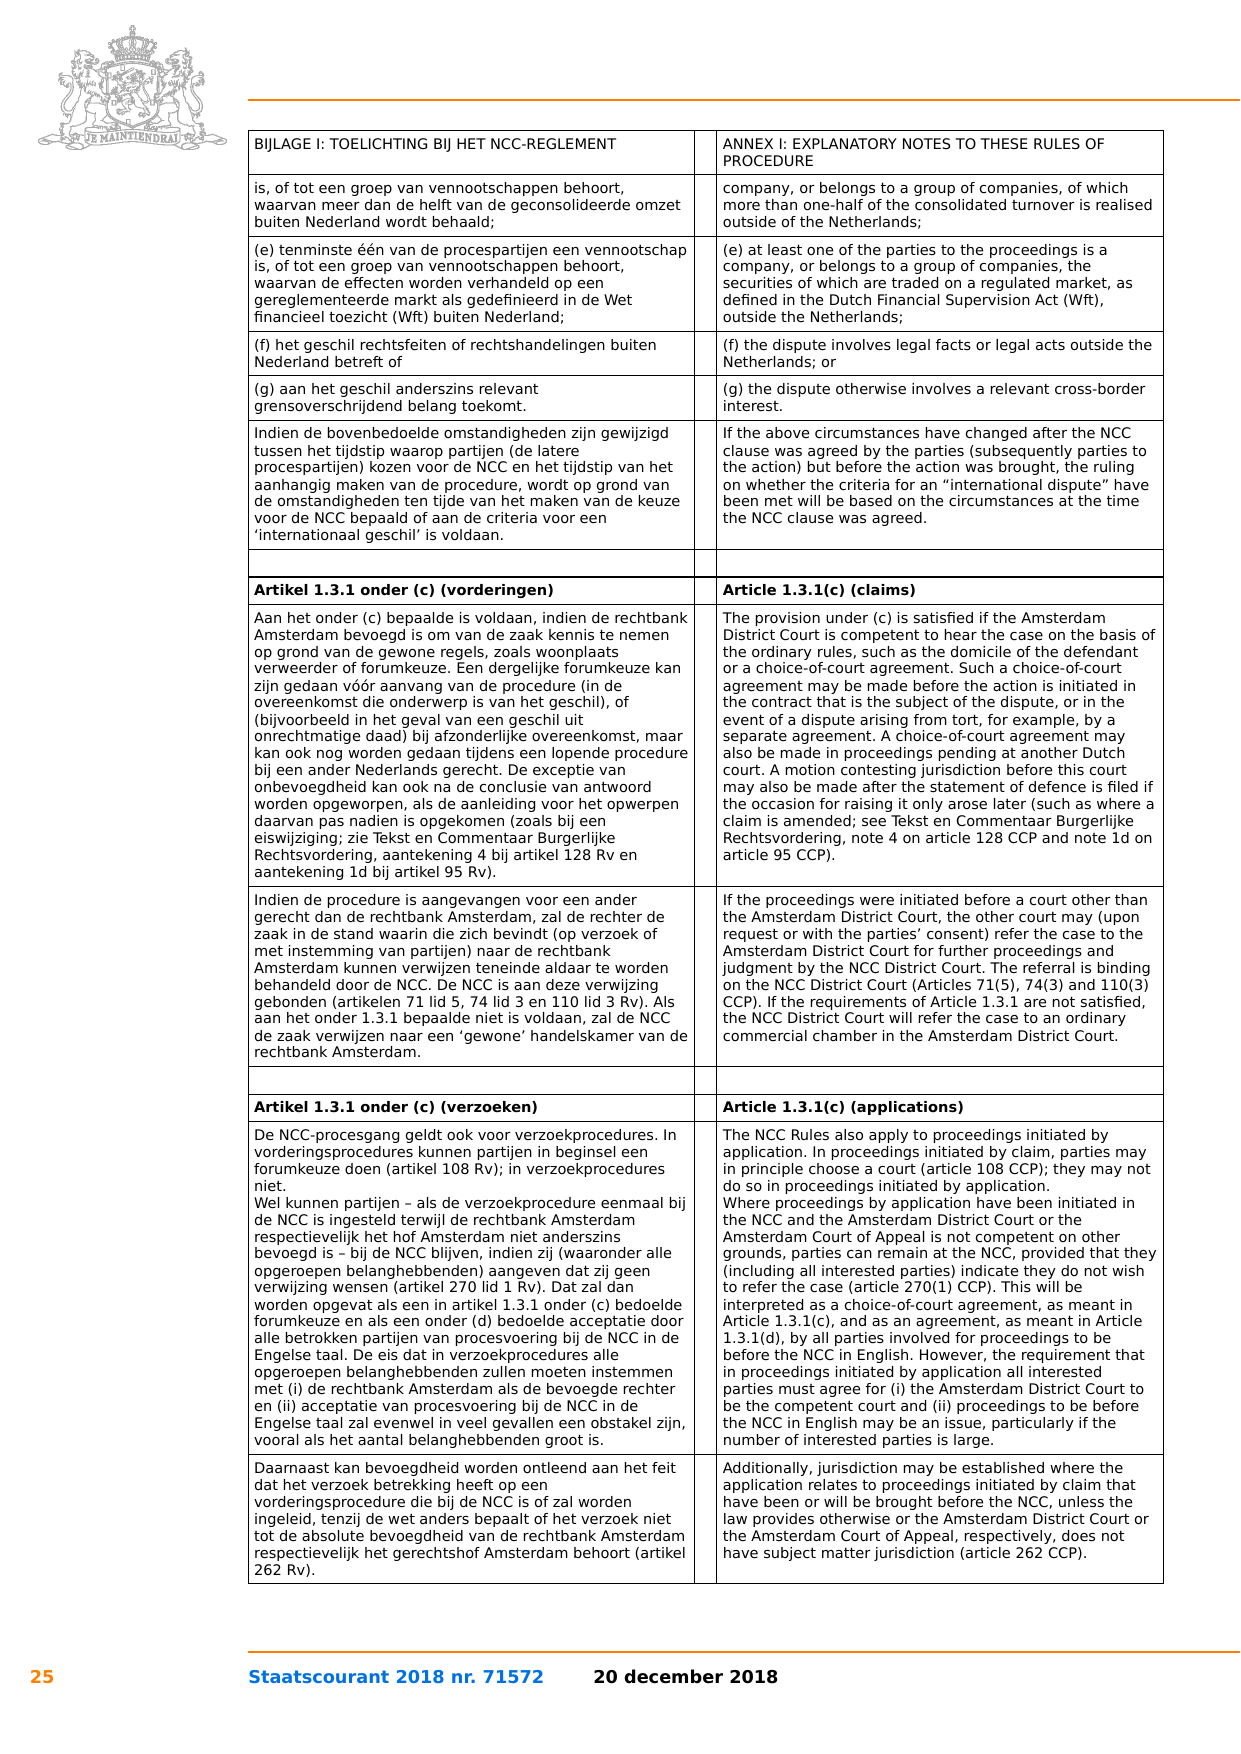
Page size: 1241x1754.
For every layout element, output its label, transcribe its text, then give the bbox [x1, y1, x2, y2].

table_cell [695, 1095, 716, 1121]
table_cell [695, 1067, 716, 1093]
table_cell [695, 550, 716, 576]
table_cell Aan het onder (c) bepaalde is voldaan, indien de rechtbank Amsterdam bevoegd is om van de zaak kennis te nemen op grond van de gewone regels, zoals woonplaats verweerder of forumkeuze. Een dergelijke forumkeuze kan zijn gedaan vóór aanvang van de procedure (in de overeenkomst die onderwerp is van het geschil), of (bijvoorbeeld in het geval van een geschil uit onrechtmatige daad) bij afzonderlijke overeenkomst, maar kan ook nog worden gedaan tijdens een lopende procedure bij een ander Nederlands gerecht. De exceptie van onbevoegdheid kan ook na de conclusie van antwoord worden opgeworpen, als de aanleiding voor het opwerpen daarvan pas nadien is opgekomen (zoals bij een eiswijziging; zie Tekst en Commentaar Burgerlijke Rechtsvordering, aantekening 4 bij artikel 128 Rv en aantekening 1d bij artikel 95 Rv). [249, 605, 694, 886]
table_cell [717, 550, 1163, 576]
table_cell Article 1.3.1(c) (claims) [717, 578, 1163, 604]
table_cell [695, 237, 716, 331]
table_cell company, or belongs to a group of companies, of which more than one-half of the consolidated turnover is realised outside of the Netherlands; [717, 175, 1163, 236]
table_cell Indien de bovenbedoelde omstandigheden zijn gewijzigd tussen het tijdstip waarop partijen (de latere procespartijen) kozen voor de NCC en het tijdstip van het aanhangig maken van de procedure, wordt op grond van de omstandigheden ten tijde van het maken van de keuze voor de NCC bepaald of aan de criteria voor een ‘internationaal geschil’ is voldaan. [249, 421, 694, 549]
table_cell (g) aan het geschil anderszins relevant grensoverschrijdend belang toekomt. [249, 376, 694, 420]
table_cell is, of tot een groep van vennootschappen behoort, waarvan meer dan de helft van de geconsolideerde omzet buiten Nederland wordt behaald; [249, 175, 694, 236]
table_cell (e) tenminste één van de procespartijen een vennootschap is, of tot een groep van vennootschappen behoort, waarvan de effecten worden verhandeld op een gereglementeerde markt als gedefinieerd in de Wet financieel toezicht (Wft) buiten Nederland; [249, 237, 694, 331]
table_cell Artikel 1.3.1 onder (c) (vorderingen) [249, 578, 694, 604]
table_cell Indien de procedure is aangevangen voor een ander gerecht dan de rechtbank Amsterdam, zal de rechter de zaak in de stand waarin die zich bevindt (op verzoek of met instemming van partijen) naar de rechtbank Amsterdam kunnen verwijzen teneinde aldaar te worden behandeld door de NCC. De NCC is aan deze verwijzing gebonden (artikelen 71 lid 5, 74 lid 3 en 110 lid 3 Rv). Als aan het onder 1.3.1 bepaalde niet is voldaan, zal de NCC de zaak verwijzen naar een ‘gewone’ handelskamer van de rechtbank Amsterdam. [249, 887, 694, 1066]
table_cell De NCC-procesgang geldt ook voor verzoekprocedures. In vorderingsprocedures kunnen partijen in beginsel een forumkeuze doen (artikel 108 Rv); in verzoekprocedures niet. Wel kunnen partijen – als de verzoekprocedure eenmaal bij de NCC is ingesteld terwijl de rechtbank Amsterdam respectievelijk het hof Amsterdam niet anderszins bevoegd is – bij de NCC blijven, indien zij (waaronder alle opgeroepen belanghebbenden) aangeven dat zij geen verwijzing wensen (artikel 270 lid 1 Rv). Dat zal dan worden opgevat als een in artikel 1.3.1 onder (c) bedoelde forumkeuze en als een onder (d) bedoelde acceptatie door alle betrokken partijen van procesvoering bij de NCC in de Engelse taal. De eis dat in verzoekprocedures alle opgeroepen belanghebbenden zullen moeten instemmen met (i) de rechtbank Amsterdam als de bevoegde rechter en (ii) acceptatie van procesvoering bij de NCC in de Engelse taal zal evenwel in veel gevallen een obstakel zijn, vooral als het aantal belanghebbenden groot is. [249, 1122, 694, 1454]
table_header [695, 131, 716, 174]
table_cell If the above circumstances have changed after the NCC clause was agreed by the parties (subsequently parties to the action) but before the action was brought, the ruling on whether the criteria for an “international dispute” have been met will be based on the circumstances at the time the NCC clause was agreed. [717, 421, 1163, 549]
table_cell The provision under (c) is satisfied if the Amsterdam District Court is competent to hear the case on the basis of the ordinary rules, such as the domicile of the defendant or a choice-of-court agreement. Such a choice-of-court agreement may be made before the action is initiated in the contract that is the subject of the dispute, or in the event of a dispute arising from tort, for example, by a separate agreement. A choice-of-court agreement may also be made in proceedings pending at another Dutch court. A motion contesting jurisdiction before this court may also be made after the statement of defence is filed if the occasion for raising it only arose later (such as where a claim is amended; see Tekst en Commentaar Burgerlijke Rechtsvordering, note 4 on article 128 CCP and note 1d on article 95 CCP). [717, 605, 1163, 886]
table_cell The NCC Rules also apply to proceedings initiated by application. In proceedings initiated by claim, parties may in principle choose a court (article 108 CCP); they may not do so in proceedings initiated by application. Where proceedings by application have been initiated in the NCC and the Amsterdam District Court or the Amsterdam Court of Appeal is not competent on other grounds, parties can remain at the NCC, provided that they (including all interested parties) indicate they do not wish to refer the case (article 270(1) CCP). This will be interpreted as a choice-of-court agreement, as meant in Article 1.3.1(c), and as an agreement, as meant in Article 1.3.1(d), by all parties involved for proceedings to be before the NCC in English. However, the requirement that in proceedings initiated by application all interested parties must agree for (i) the Amsterdam District Court to be the competent court and (ii) proceedings to be before the NCC in English may be an issue, particularly if the number of interested parties is large. [717, 1122, 1163, 1454]
table_cell [249, 1067, 694, 1093]
table_cell Artikel 1.3.1 onder (c) (verzoeken) [249, 1095, 694, 1121]
table_cell (e) at least one of the parties to the proceedings is a company, or belongs to a group of companies, the securities of which are traded on a regulated market, as defined in the Dutch Financial Supervision Act (Wft), outside the Netherlands; [717, 237, 1163, 331]
table_cell Additionally, jurisdiction may be established where the application relates to proceedings initiated by claim that have been or will be brought before the NCC, unless the law provides otherwise or the Amsterdam District Court or the Amsterdam Court of Appeal, respectively, does not have subject matter jurisdiction (article 262 CCP). [717, 1455, 1163, 1583]
table_cell (g) the dispute otherwise involves a relevant cross-border interest. [717, 376, 1163, 420]
table_cell [695, 887, 716, 1066]
table_cell [695, 1455, 716, 1583]
picture [38, 25, 227, 150]
table_cell [695, 175, 716, 236]
table_cell Daarnaast kan bevoegdheid worden ontleend aan het feit dat het verzoek betrekking heeft op een vorderingsprocedure die bij de NCC is of zal worden ingeleid, tenzij de wet anders bepaalt of het verzoek niet tot de absolute bevoegdheid van de rechtbank Amsterdam respectievelijk het gerechtshof Amsterdam behoort (artikel 262 Rv). [249, 1455, 694, 1583]
table_header BIJLAGE I: TOELICHTING BIJ HET NCC-REGLEMENT [249, 131, 694, 174]
table_cell [695, 332, 716, 375]
table_cell [695, 1122, 716, 1454]
table_cell [695, 578, 716, 604]
table_cell [249, 550, 694, 576]
table_cell [695, 605, 716, 886]
table_cell (f) het geschil rechtsfeiten of rechtshandelingen buiten Nederland betreft of [249, 332, 694, 375]
table_cell [695, 376, 716, 420]
table_header ANNEX I: EXPLANATORY NOTES TO THESE RULES OF PROCEDURE [717, 131, 1163, 174]
table_cell If the proceedings were initiated before a court other than the Amsterdam District Court, the other court may (upon request or with the parties’ consent) refer the case to the Amsterdam District Court for further proceedings and judgment by the NCC District Court. The referral is binding on the NCC District Court (Articles 71(5), 74(3) and 110(3) CCP). If the requirements of Article 1.3.1 are not satisfied, the NCC District Court will refer the case to an ordinary commercial chamber in the Amsterdam District Court. [717, 887, 1163, 1066]
table_cell Article 1.3.1(c) (applications) [717, 1095, 1163, 1121]
table_cell [717, 1067, 1163, 1093]
table_cell (f) the dispute involves legal facts or legal acts outside the Netherlands; or [717, 332, 1163, 375]
table_cell [695, 421, 716, 549]
